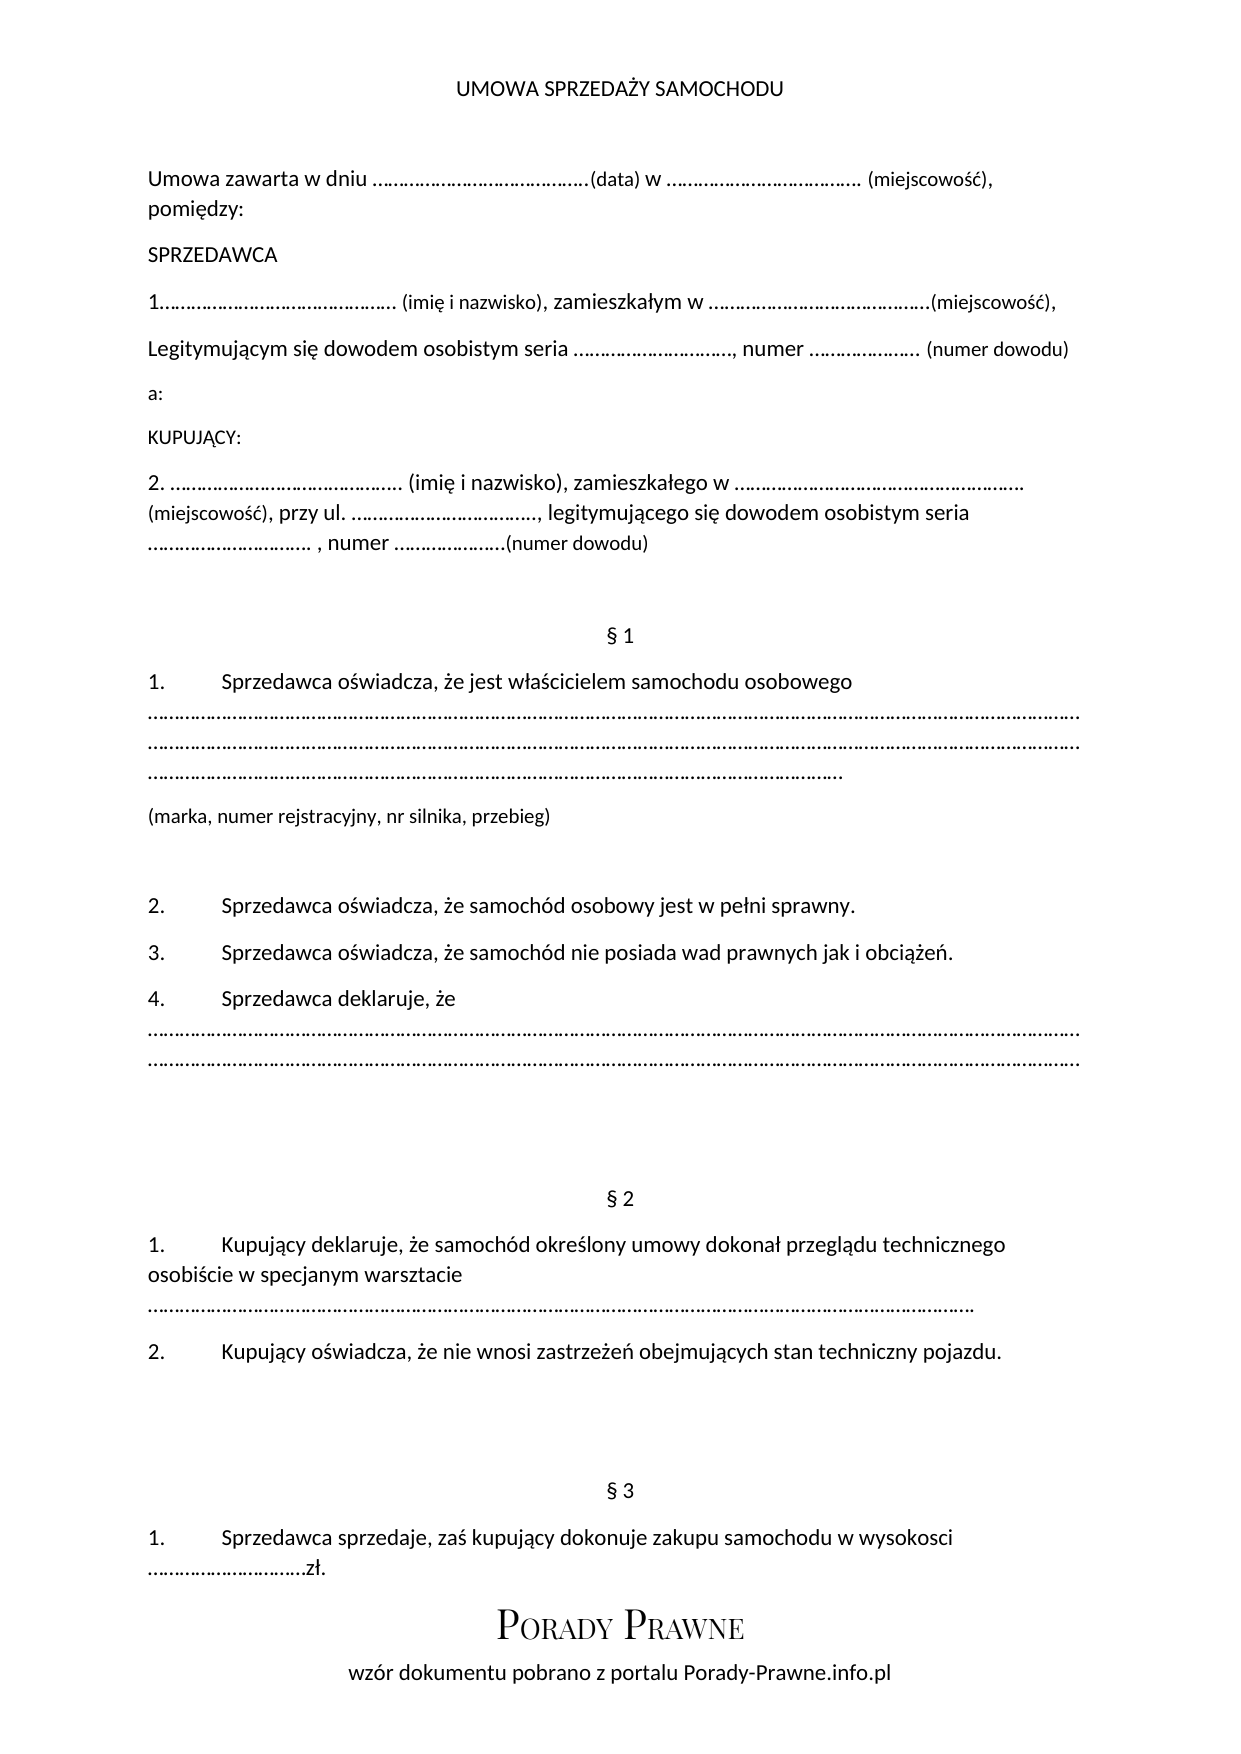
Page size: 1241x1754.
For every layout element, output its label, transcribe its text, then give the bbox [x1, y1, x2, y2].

text § 2 [148, 1184, 1093, 1212]
text a: [148, 380, 1093, 406]
text UMOWA SPRZEDAŻY SAMOCHODU [148, 74, 1093, 102]
text 2. Kupujący oświadcza, że nie wnosi zastrzeżeń obejmujących stan techniczny pojazdu. [148, 1337, 1093, 1365]
text 1……………………………………… (imię i nazwisko), zamieszkałym w ……………………………………(miejscowość), [148, 287, 1093, 315]
text 4. Sprzedawca deklaruje, że ………………………………………………………………………………………………………………………………………………………………………………………………………………………………………………………………………………………………………………………… [148, 984, 1093, 1072]
text § 3 [148, 1477, 1093, 1505]
text Umowa zawarta w dniu …………………………………..(data) w ………………………………. (miejscowość), pomiędzy: [148, 164, 1093, 222]
text 2. Sprzedawca oświadcza, że samochód osobowy jest w pełni sprawny. [148, 891, 1093, 919]
text KUPUJĄCY: [148, 424, 1093, 449]
text 3. Sprzedawca oświadcza, że samochód nie posiada wad prawnych jak i obciążeń. [148, 938, 1093, 966]
text (marka, numer rejstracyjny, nr silnika, przebieg) [148, 804, 1093, 829]
text Legitymującym się dowodem osobistym seria …………………………, numer ………………… (numer dowodu) [148, 334, 1093, 362]
text § 1 [148, 621, 1093, 649]
text 2. …………………………………….. (imię i nazwisko), zamieszkałego w ………………………………………………. (miejscowość), przy ul. …………………………….., legitymującego się dowodem osobistym seria …………………………. , numer …………………(numer dowodu) [148, 468, 1093, 556]
text 1. Sprzedawca sprzedaje, zaś kupujący dokonuje zakupu samochodu w wysokosci …………………………zł. [148, 1523, 1093, 1581]
text SPRZEDAWCA [148, 241, 1093, 269]
text 1. Kupujący deklaruje, że samochód określony umowy dokonał przeglądu technicznego osobiście w specjanym warsztacie …………………………………………………………………………………………………………………………………………. [148, 1231, 1093, 1318]
text 1. Sprzedawca oświadcza, że jest właścicielem samochodu osobowego ……………………………………………………………………………………………………………………………………………………………………………………………………………………………………………………………………………………………………………………………………………………………………………………………………………………………………………… [148, 667, 1093, 785]
